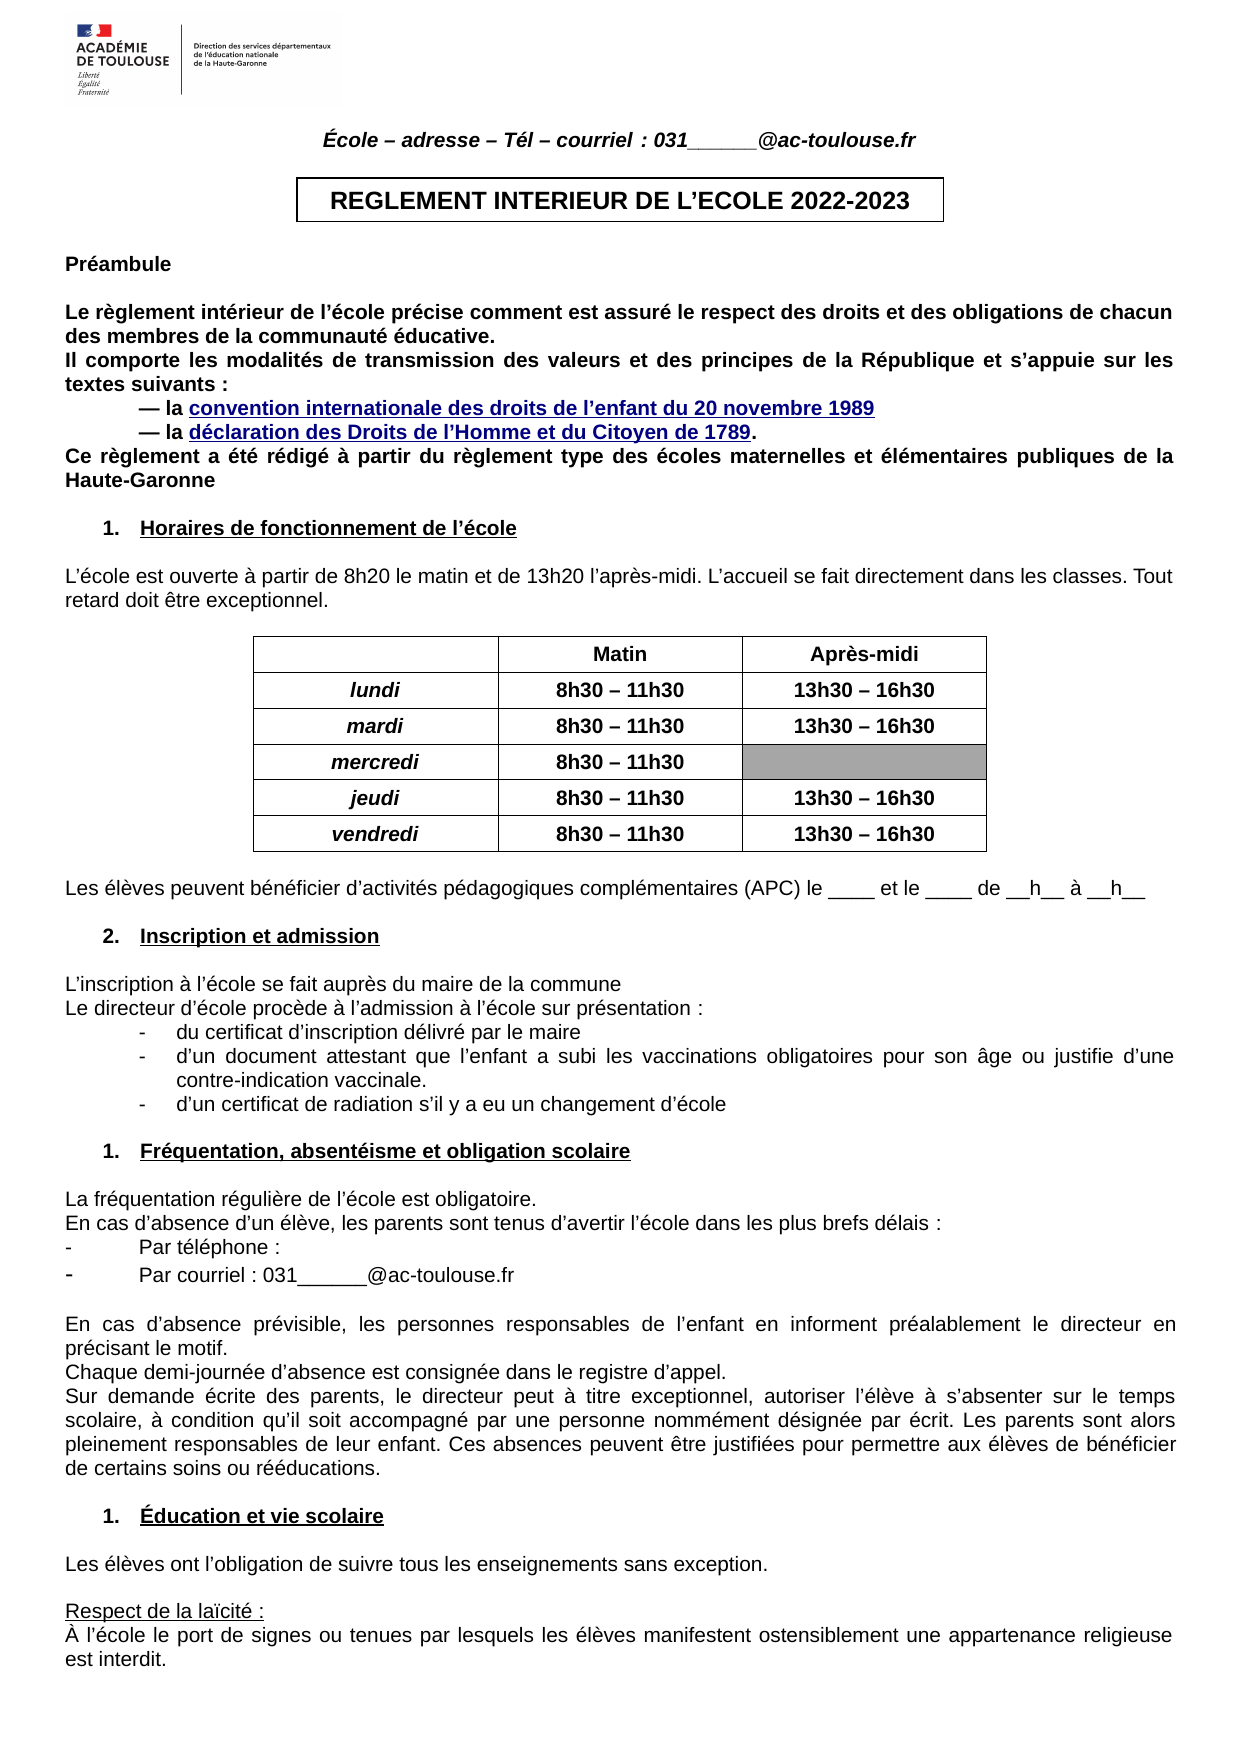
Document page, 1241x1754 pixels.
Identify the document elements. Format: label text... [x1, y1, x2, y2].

table_cell mardi [254, 709, 498, 743]
text Les élèves peuvent bénéficier d’activités pédagogiques complémentaires (APC) le ____ et le ____ de __h__ à __h__ [65, 876, 1175, 900]
list Inscription et admission [102, 924, 1175, 948]
list d’un document attestant que l’enfant a subi les vaccinations obligatoires pour son âge ou justifie d’une contre-indication vaccinale. [138, 1043, 1175, 1091]
text — la déclaration des Droits de l’Homme et du Citoyen de 1789. [65, 420, 1175, 444]
text En cas d’absence d’un élève, les parents sont tenus d’avertir l’école dans les plus brefs délais : [65, 1211, 1178, 1235]
text Sur demande écrite des parents, le directeur peut à titre exceptionnel, autoriser l’élève à s’absenter sur le temps scolaire, à condition qu’il soit accompagné par une personne nommément désignée par écrit. Les parents sont alors pleinement responsables de leur enfant. Ces absences peuvent être justifiées pour permettre aux élèves de bénéficier de certains soins ou rééducations. [65, 1384, 1178, 1479]
text — la convention internationale des droits de l’enfant du 20 novembre 1989 [65, 396, 1175, 420]
table_cell 8h30 – 11h30 [499, 745, 742, 779]
text L’inscription à l’école se fait auprès du maire de la commune [65, 972, 1175, 996]
table_cell lundi [254, 673, 498, 707]
list Fréquentation, absentéisme et obligation scolaire [102, 1139, 1175, 1163]
list Éducation et vie scolaire [102, 1503, 1175, 1527]
list du certificat d’inscription délivré par le maire [138, 1019, 1175, 1043]
table_cell vendredi [254, 816, 498, 851]
text Les élèves ont l’obligation de suivre tous les enseignements sans exception. [65, 1551, 1175, 1575]
text École – adresse – Tél – courriel : 031______@ac-toulouse.fr [65, 128, 1175, 152]
table_cell [743, 745, 986, 779]
table_cell jeudi [254, 780, 498, 815]
table_header [254, 637, 498, 672]
list Par téléphone : [65, 1235, 1178, 1259]
table_cell 8h30 – 11h30 [499, 780, 742, 815]
text Le directeur d’école procède à l’admission à l’école sur présentation : [65, 996, 1175, 1019]
list d’un certificat de radiation s’il y a eu un changement d’école [138, 1091, 1175, 1115]
table_cell 13h30 – 16h30 [743, 673, 986, 707]
table_cell 8h30 – 11h30 [499, 673, 742, 707]
text Chaque demi-journée d’absence est consignée dans le registre d’appel. [65, 1360, 1178, 1384]
picture [65, 12, 343, 107]
text Préambule [65, 252, 1175, 276]
table_cell 13h30 – 16h30 [743, 709, 986, 743]
table_cell 13h30 – 16h30 [743, 816, 986, 851]
table_cell 8h30 – 11h30 [499, 709, 742, 743]
text Respect de la laïcité : [65, 1599, 1175, 1623]
table_cell 8h30 – 11h30 [499, 816, 742, 851]
text Il comporte les modalités de transmission des valeurs et des principes de la République et s’appuie sur les textes suivants : [65, 348, 1175, 396]
text Le règlement intérieur de l’école précise comment est assuré le respect des droits et des obligations de chacun des membres de la communauté éducative. [65, 300, 1175, 348]
table_header Après-midi [743, 637, 986, 672]
table_cell mercredi [254, 745, 498, 779]
text À l’école le port de signes ou tenues par lesquels les élèves manifestent ostensiblement une appartenance religieuse est interdit. [65, 1623, 1175, 1671]
list Horaires de fonctionnement de l’école [102, 516, 1175, 540]
text La fréquentation régulière de l’école est obligatoire. [65, 1187, 1175, 1211]
text En cas d’absence prévisible, les personnes responsables de l’enfant en informent préalablement le directeur en précisant le motif. [65, 1312, 1178, 1360]
text L’école est ouverte à partir de 8h20 le matin et de 13h20 l’après-midi. L’accueil se fait directement dans les classes. Tout retard doit être exceptionnel. [65, 564, 1175, 612]
table_cell 13h30 – 16h30 [743, 780, 986, 815]
text REGLEMENT INTERIEUR DE L’ECOLE 2022-2023 [313, 186, 928, 213]
table_header Matin [499, 637, 742, 672]
text Ce règlement a été rédigé à partir du règlement type des écoles maternelles et élémentaires publiques de la Haute-Garonne [65, 444, 1175, 492]
list Par courriel : 031______@ac-toulouse.fr [65, 1259, 1178, 1288]
